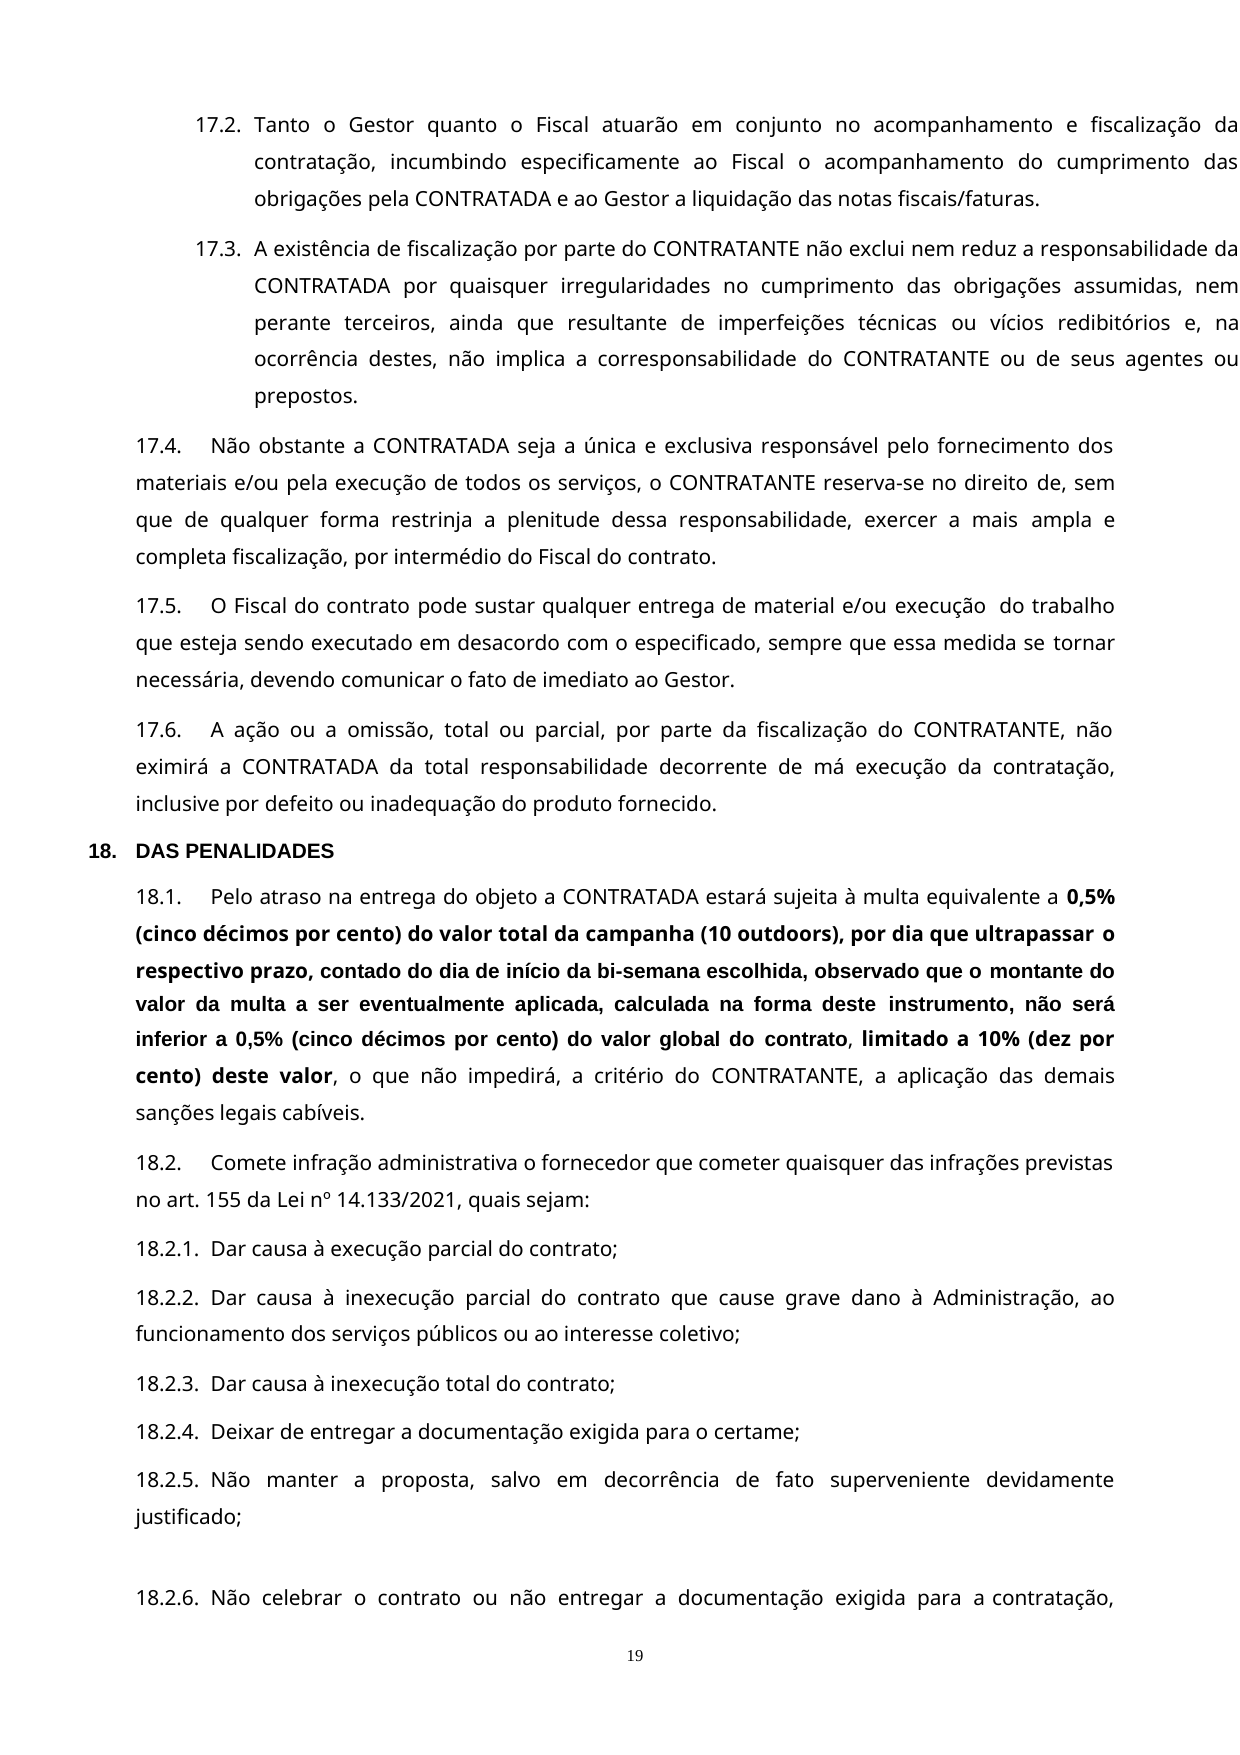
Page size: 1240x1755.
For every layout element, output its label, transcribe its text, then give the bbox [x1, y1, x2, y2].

list Dar causa à inexecução parcial do contrato que cause grave dano à Administração, ao funcionamento dos serviços públicos ou ao interesse coletivo; [135, 1283, 1115, 1348]
list A ação ou a omissão, total ou parcial, por parte da fiscalização do CONTRATANTE, não eximirá a CONTRATADA da total responsabilidade decorrente de má execução da contratação, inclusive por defeito ou inadequação do produto fornecido. [135, 715, 1115, 817]
list Dar causa à execução parcial do contrato; [135, 1234, 1239, 1263]
list Não celebrar o contrato ou não entregar a documentação exigida para a contratação, [135, 1583, 1115, 1612]
list Pelo atraso na entrega do objeto a CONTRATADA estará sujeita à multa equivalente a 0,5% (cinco décimos por cento) do valor total da campanha (10 outdoors), por dia que ultrapassar o respectivo prazo, contado do dia de início da bi-semana escolhida, observado que o montante do valor da multa a ser eventualmente aplicada, calculada na forma deste instrumento, não será inferior a 0,5% (cinco décimos por cento) do valor global do contrato, limitado a 10% (dez por cento) deste valor, o que não impedirá, a critério do CONTRATANTE, a aplicação das demais sanções legais cabíveis. [135, 882, 1115, 1126]
list Dar causa à inexecução total do contrato; [135, 1369, 1239, 1398]
list Deixar de entregar a documentação exigida para o certame; [135, 1417, 1239, 1446]
list Tanto o Gestor quanto o Fiscal atuarão em conjunto no acompanhamento e fiscalização da contratação, incumbindo especificamente ao Fiscal o acompanhamento do cumprimento das obrigações pela CONTRATADA e ao Gestor a liquidação das notas fiscais/faturas. [195, 110, 1239, 213]
list Não obstante a CONTRATADA seja a única e exclusiva responsável pelo fornecimento dos materiais e/ou pela execução de todos os serviços, o CONTRATANTE reserva-se no direito de, sem que de qualquer forma restrinja a plenitude dessa responsabilidade, exercer a mais ampla e completa fiscalização, por intermédio do Fiscal do contrato. [135, 431, 1115, 570]
list Não manter a proposta, salvo em decorrência de fato superveniente devidamente justificado; [135, 1466, 1115, 1531]
list A existência de fiscalização por parte do CONTRATANTE não exclui nem reduz a responsabilidade da CONTRATADA por quaisquer irregularidades no cumprimento das obrigações assumidas, nem perante terceiros, ainda que resultante de imperfeições técnicas ou vícios redibitórios e, na ocorrência destes, não implica a corresponsabilidade do CONTRATANTE ou de seus agentes ou prepostos. [195, 234, 1239, 410]
list O Fiscal do contrato pode sustar qualquer entrega de material e/ou execução do trabalho que esteja sendo executado em desacordo com o especificado, sempre que essa medida se tornar necessária, devendo comunicar o fato de imediato ao Gestor. [135, 592, 1115, 694]
list DAS PENALIDADES [88, 838, 1239, 862]
list Comete infração administrativa o fornecedor que cometer quaisquer das infrações previstas no art. 155 da Lei nº 14.133/2021, quais sejam: [135, 1148, 1114, 1213]
